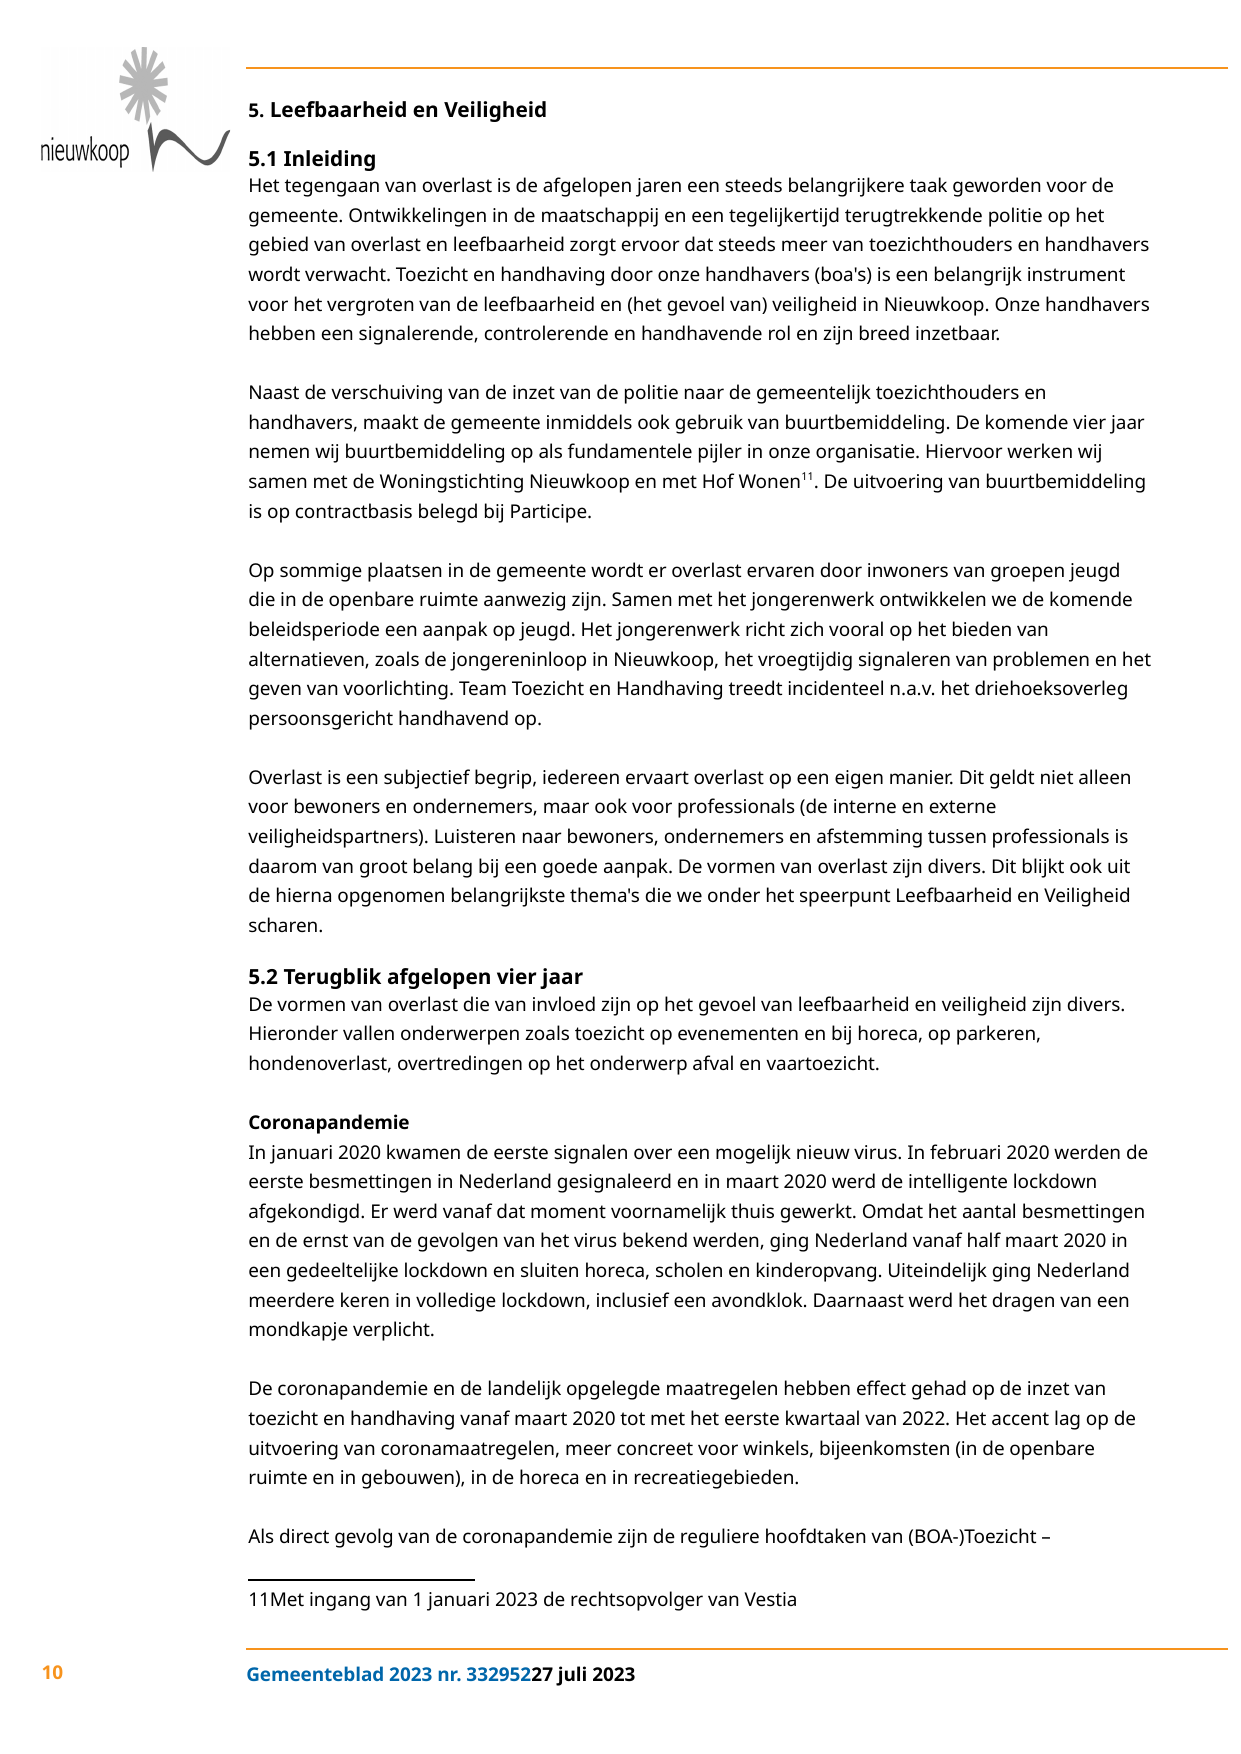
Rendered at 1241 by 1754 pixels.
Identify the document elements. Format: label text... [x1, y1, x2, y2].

picture [41, 47, 231, 172]
text 5.1 Inleiding [248, 144, 1152, 172]
text Naast de verschuiving van de inzet van de politie naar de gemeentelijk toezichthouders en handhavers, maakt de gemeente inmiddels ook gebruik van buurtbemiddeling. De komende vier jaar nemen wij buurtbemiddeling op als fundamentele pijler in onze organisatie. Hiervoor werken wij samen met de Woningstichting Nieuwkoop en met Hof Wonen. De uitvoering van buurtbemiddeling is op contractbasis belegd bij Participe. [248, 379, 1152, 524]
text De coronapandemie en de landelijk opgelegde maatregelen hebben effect gehad op de inzet van toezicht en handhaving vanaf maart 2020 tot met het eerste kwartaal van 2022. Het accent lag op de uitvoering van coronamaatregelen, meer concreet voor winkels, bijeenkomsten (in de openbare ruimte en in gebouwen), in de horeca en in recreatiegebieden. [248, 1376, 1152, 1490]
text In januari 2020 kwamen de eerste signalen over een mogelijk nieuw virus. In februari 2020 werden de eerste besmettingen in Nederland gesignaleerd en in maart 2020 werd de intelligente lockdown afgekondigd. Er werd vanaf dat moment voornamelijk thuis gewerkt. Omdat het aantal besmettingen en de ernst van de gevolgen van het virus bekend werden, ging Nederland vanaf half maart 2020 in een gedeeltelijke lockdown en sluiten horeca, scholen en kinderopvang. Uiteindelijk ging Nederland meerdere keren in volledige lockdown, inclusief een avondklok. Daarnaast werd het dragen van een mondkapje verplicht. [248, 1139, 1152, 1342]
text 5.2 Terugblik afgelopen vier jaar [248, 962, 1152, 991]
text Het tegengaan van overlast is de afgelopen jaren een steeds belangrijkere taak geworden voor de gemeente. Ontwikkelingen in de maatschappij en een tegelijkertijd terugtrekkende politie op het gebied van overlast en leefbaarheid zorgt ervoor dat steeds meer van toezichthouders en handhavers wordt verwacht. Toezicht en handhaving door onze handhavers (boa's) is een belangrijk instrument voor het vergroten van de leefbaarheid en (het gevoel van) veiligheid in Nieuwkoop. Onze handhavers hebben een signalerende, controlerende en handhavende rol en zijn breed inzetbaar. [248, 172, 1152, 346]
text De vormen van overlast die van invloed zijn op het gevoel van leefbaarheid en veiligheid zijn divers. Hieronder vallen onderwerpen zoals toezicht op evenementen en bij horeca, op parkeren, hondenoverlast, overtredingen op het onderwerp afval en vaartoezicht. [248, 991, 1152, 1076]
text Als direct gevolg van de coronapandemie zijn de reguliere hoofdtaken van (BOA-)Toezicht – [248, 1523, 1152, 1549]
text Op sommige plaatsen in de gemeente wordt er overlast ervaren door inwoners van groepen jeugd die in de openbare ruimte aanwezig zijn. Samen met het jongerenwerk ontwikkelen we de komende beleidsperiode een aanpak op jeugd. Het jongerenwerk richt zich vooral op het bieden van alternatieven, zoals de jongereninloop in Nieuwkoop, het vroegtijdig signaleren van problemen en het geven van voorlichting. Team Toezicht en Handhaving treedt incidenteel n.a.v. het driehoeksoverleg persoonsgericht handhavend op. [248, 557, 1152, 731]
text 5. Leefbaarheid en Veiligheid [248, 95, 1152, 123]
text Overlast is een subjectief begrip, iedereen ervaart overlast op een eigen manier. Dit geldt niet alleen voor bewoners en ondernemers, maar ook voor professionals (de interne en externe veiligheidspartners). Luisteren naar bewoners, ondernemers en afstemming tussen professionals is daarom van groot belang bij een goede aanpak. De vormen van overlast zijn divers. Dit blijkt ook uit de hierna opgenomen belangrijkste thema's die we onder het speerpunt Leefbaarheid en Veiligheid scharen. [248, 764, 1152, 938]
text Met ingang van 1 januari 2023 de rechtsopvolger van Vestia [248, 1586, 1152, 1612]
text Coronapandemie [248, 1109, 1152, 1135]
